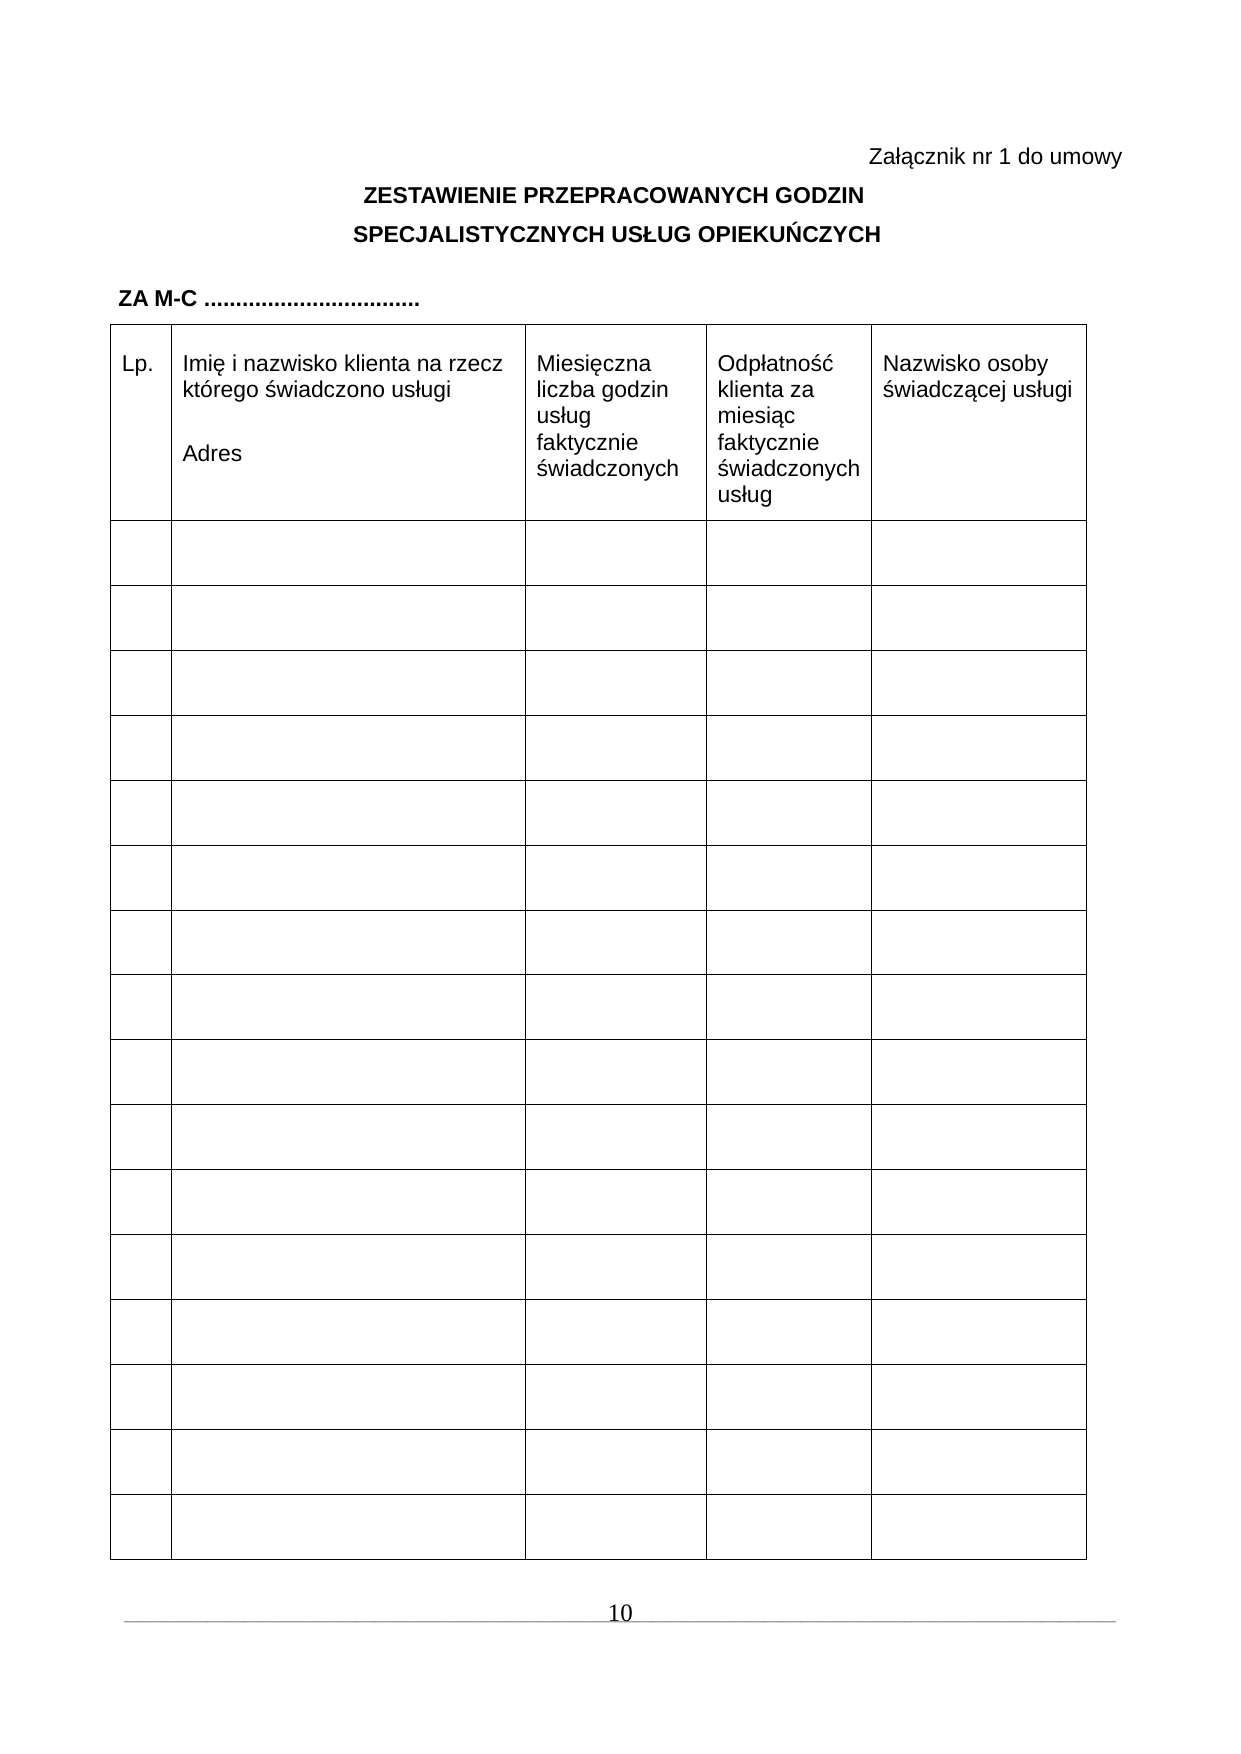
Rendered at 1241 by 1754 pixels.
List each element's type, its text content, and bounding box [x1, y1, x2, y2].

table_cell [111, 1040, 171, 1104]
table_cell [707, 1430, 871, 1493]
table_cell [526, 846, 706, 909]
table_cell [872, 1495, 1086, 1558]
table_cell [707, 911, 871, 974]
subtitle Załącznik nr 1 do umowy [118, 143, 1122, 169]
table_header Nazwisko osoby świadczącej usługi [872, 325, 1086, 520]
table_cell [111, 521, 171, 585]
table_cell [872, 1430, 1086, 1493]
table_cell [111, 1105, 171, 1169]
table_cell [872, 1105, 1086, 1169]
table_cell [707, 781, 871, 844]
table_cell [111, 1235, 171, 1299]
table_cell [111, 1365, 171, 1429]
table_cell [872, 1300, 1086, 1364]
table_cell [111, 975, 171, 1039]
table_cell [526, 716, 706, 780]
table_cell [172, 911, 525, 974]
table_header Imię i nazwisko klienta na rzecz którego świadczono usługi Adres [172, 325, 525, 520]
table_cell [526, 651, 706, 715]
table_cell [526, 1040, 706, 1104]
table_cell [172, 1430, 525, 1493]
table_cell [172, 651, 525, 715]
table_cell [172, 716, 525, 780]
table_cell [172, 586, 525, 650]
table_cell [707, 1365, 871, 1429]
table_cell [526, 911, 706, 974]
table_cell [707, 1495, 871, 1558]
table_cell [526, 1300, 706, 1364]
table_cell [872, 1235, 1086, 1299]
table_cell [526, 1495, 706, 1558]
table_cell [872, 521, 1086, 585]
subtitle ZA M-C .................................. [118, 284, 1122, 311]
table_cell [172, 1495, 525, 1558]
table_cell [707, 521, 871, 585]
table_cell [111, 846, 171, 909]
table_cell [707, 1040, 871, 1104]
table_cell [526, 1430, 706, 1493]
table_cell [872, 1170, 1086, 1234]
table_cell [526, 586, 706, 650]
table_cell [526, 1105, 706, 1169]
table_header Miesięczna liczba godzin usług faktycznie świadczonych [526, 325, 706, 520]
table_cell [872, 1365, 1086, 1429]
table_cell [872, 716, 1086, 780]
table_cell [111, 1495, 171, 1558]
table_cell [872, 651, 1086, 715]
table_cell [111, 651, 171, 715]
table_cell [526, 1170, 706, 1234]
table_cell [872, 846, 1086, 909]
table_cell [526, 1365, 706, 1429]
table_cell [172, 781, 525, 844]
subtitle SPECJALISTYCZNYCH USŁUG OPIEKUŃCZYCH [118, 221, 1122, 247]
table_cell [172, 521, 525, 585]
table_cell [707, 586, 871, 650]
table_cell [172, 1040, 525, 1104]
table_cell [707, 716, 871, 780]
table_cell [111, 781, 171, 844]
subtitle ZESTAWIENIE PRZEPRACOWANYCH GODZIN [118, 182, 1122, 208]
table_cell [707, 1170, 871, 1234]
table_cell [172, 1365, 525, 1429]
table_cell [707, 1300, 871, 1364]
table_header Odpłatność klienta za miesiąc faktycznie świadczonych usług [707, 325, 871, 520]
table_cell [172, 975, 525, 1039]
table_cell [111, 716, 171, 780]
table_cell [707, 1235, 871, 1299]
table_cell [526, 1235, 706, 1299]
table_cell [172, 1105, 525, 1169]
table_cell [707, 1105, 871, 1169]
table_cell [111, 586, 171, 650]
table_cell [172, 846, 525, 909]
table_cell [872, 975, 1086, 1039]
table_cell [526, 781, 706, 844]
table_cell [526, 975, 706, 1039]
table_cell [172, 1235, 525, 1299]
table_cell [172, 1170, 525, 1234]
table_cell [872, 586, 1086, 650]
table_cell [707, 651, 871, 715]
table_cell [111, 1430, 171, 1493]
table_cell [872, 781, 1086, 844]
table_header Lp. [111, 325, 171, 520]
table_cell [707, 975, 871, 1039]
table_cell [526, 521, 706, 585]
table_cell [111, 1300, 171, 1364]
table_cell [872, 1040, 1086, 1104]
table_cell [707, 846, 871, 909]
table_cell [111, 911, 171, 974]
table_cell [172, 1300, 525, 1364]
table_cell [872, 911, 1086, 974]
table_cell [111, 1170, 171, 1234]
